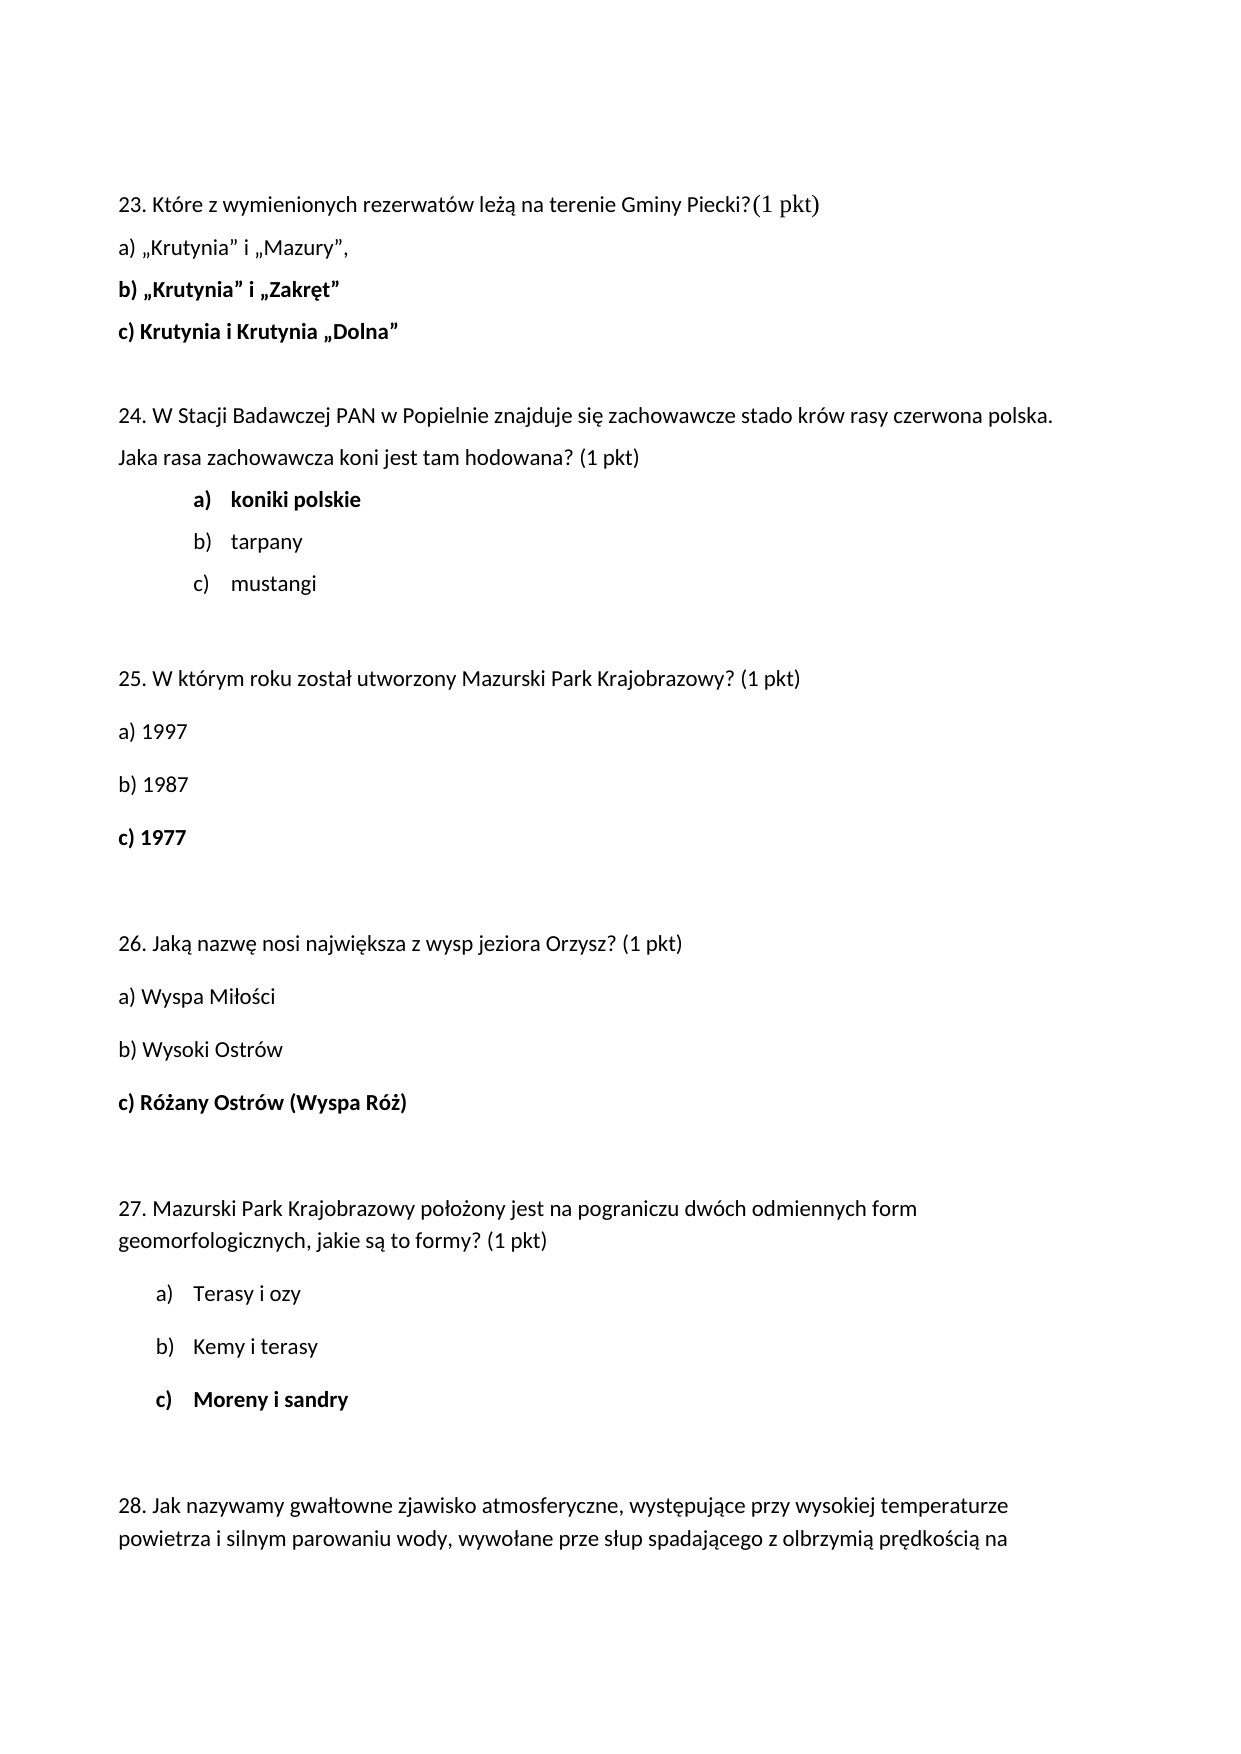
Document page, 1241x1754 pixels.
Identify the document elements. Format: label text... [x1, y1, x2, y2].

text c) 1977 [118, 823, 1093, 851]
text 28. Jak nazywamy gwałtowne zjawisko atmosferyczne, występujące przy wysokiej temperaturze powietrza i silnym parowaniu wody, wywołane prze słup spadającego z olbrzymią prędkością na [118, 1491, 1093, 1552]
text 23. Które z wymienionych rezerwatów leżą na terenie Gminy Piecki?(1 pkt) [118, 189, 1093, 219]
list koniki polskie [193, 485, 1093, 513]
text 27. Mazurski Park Krajobrazowy położony jest na pograniczu dwóch odmiennych form geomorfologicznych, jakie są to formy? (1 pkt) [118, 1194, 1093, 1254]
text c) Różany Ostrów (Wyspa Róż) [118, 1088, 1093, 1116]
list Moreny i sandry [156, 1385, 1093, 1413]
text c) Krutynia i Krutynia „Dolna” [118, 317, 1093, 345]
text 25. W którym roku został utworzony Mazurski Park Krajobrazowy? (1 pkt) [118, 664, 1093, 692]
list mustangi [193, 569, 1093, 597]
list tarpany [193, 527, 1093, 555]
text 24. W Stacji Badawczej PAN w Popielnie znajduje się zachowawcze stado krów rasy czerwona polska. Jaka rasa zachowawcza koni jest tam hodowana? (1 pkt) [118, 401, 1093, 471]
text b) „Krutynia” i „Zakręt” [118, 275, 1093, 303]
text b) Wysoki Ostrów [118, 1035, 1093, 1063]
list Terasy i ozy [156, 1279, 1093, 1307]
list Kemy i terasy [156, 1332, 1093, 1360]
text a) „Krutynia” i „Mazury”, [118, 233, 1093, 261]
text a) Wyspa Miłości [118, 982, 1093, 1010]
text b) 1987 [118, 770, 1093, 798]
text 26. Jaką nazwę nosi największa z wysp jeziora Orzysz? (1 pkt) [118, 929, 1093, 957]
text a) 1997 [118, 717, 1093, 745]
